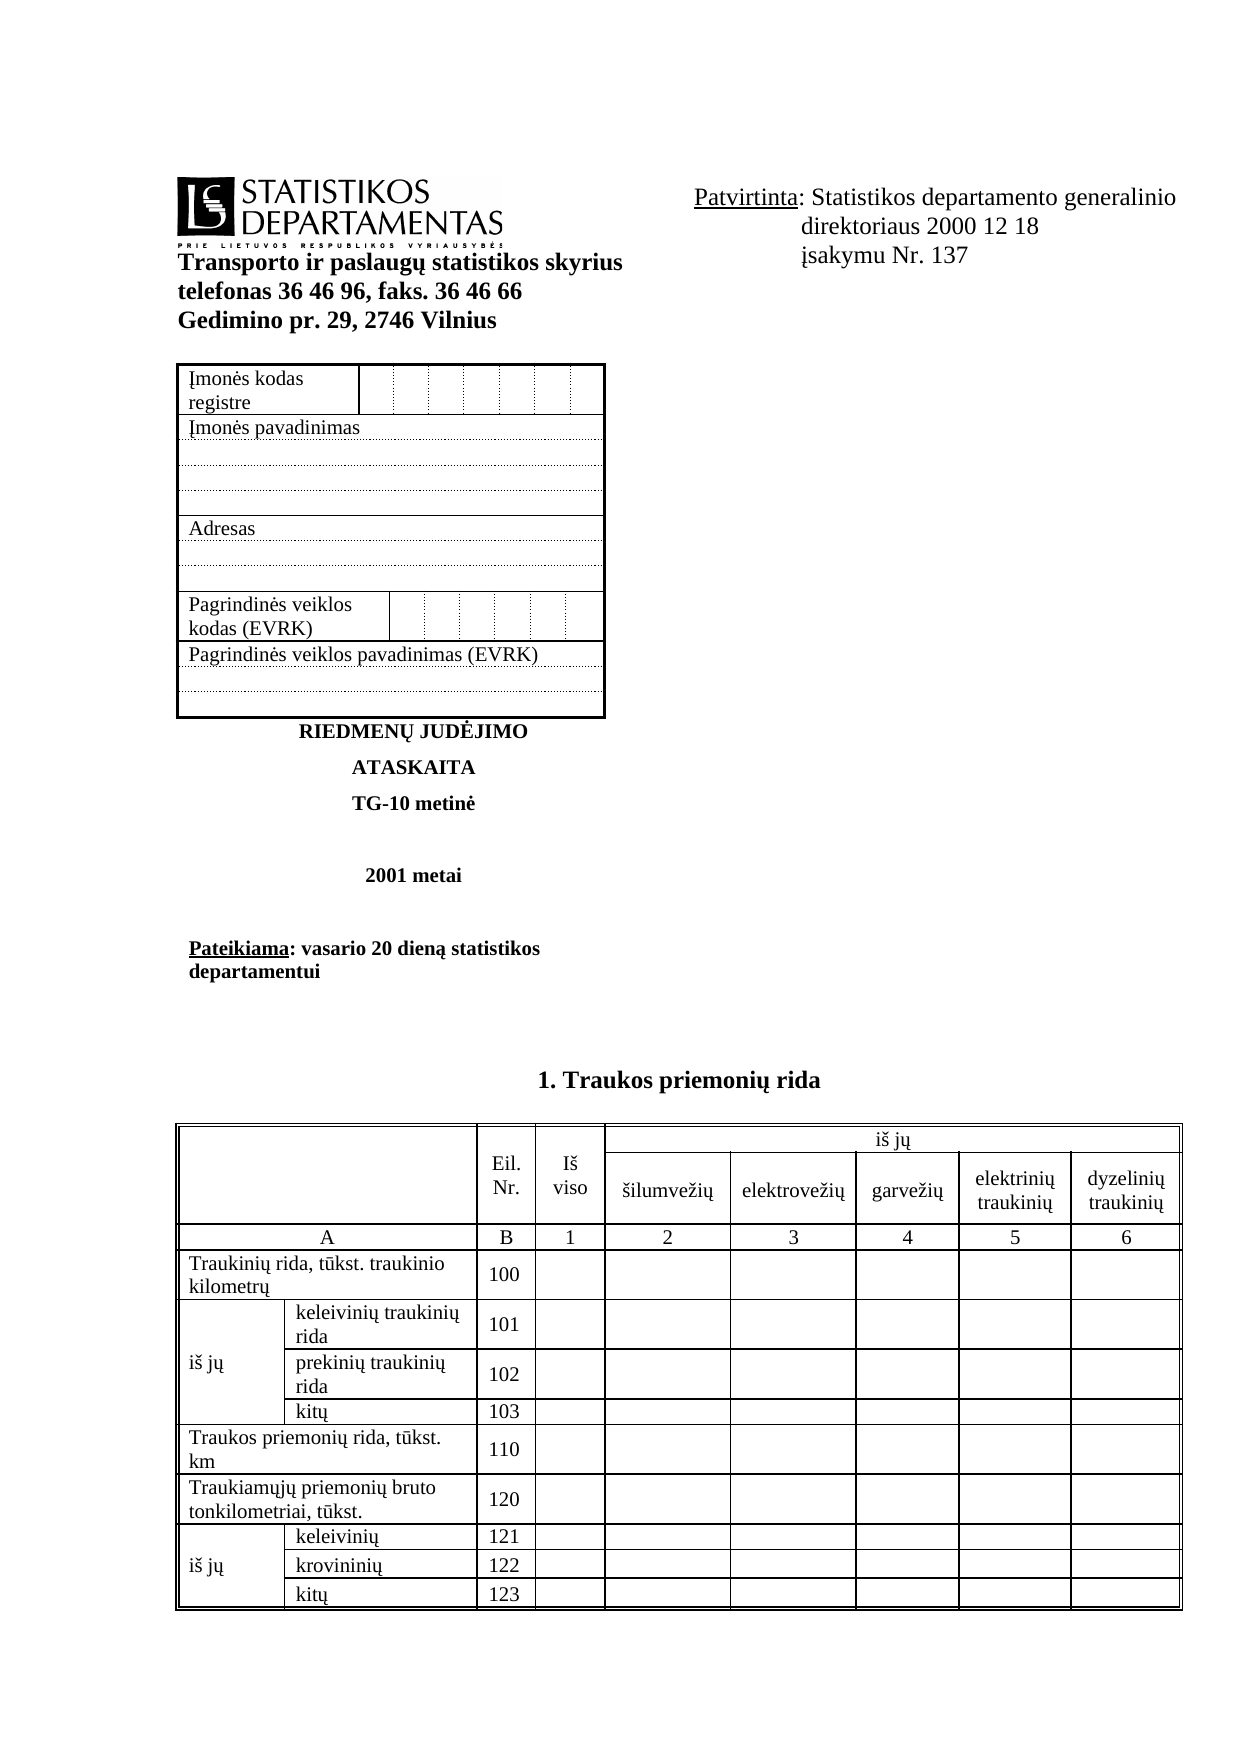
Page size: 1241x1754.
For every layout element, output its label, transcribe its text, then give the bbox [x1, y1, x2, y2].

table_header [429, 366, 464, 414]
table_cell 1 [536, 1225, 604, 1249]
table_cell garvežių [857, 1153, 958, 1223]
text telefonas 36 46 96, faks. 36 46 66 [177, 276, 1181, 305]
table_cell [536, 1251, 604, 1298]
table_cell [536, 1550, 604, 1577]
table_cell [960, 1550, 1070, 1577]
table_cell [731, 1525, 855, 1548]
table_cell [606, 515, 650, 540]
table_cell [606, 1400, 730, 1423]
table_cell [606, 465, 650, 489]
table_header [535, 366, 570, 414]
table_cell keleivinių [285, 1525, 476, 1548]
table_cell 102 [478, 1350, 535, 1398]
table_cell [495, 592, 530, 640]
table_cell Traukinių rida, tūkst. traukinio kilometrų [180, 1251, 476, 1298]
table_cell Traukiamųjų priemonių bruto tonkilometriai, tūkst. [180, 1475, 476, 1523]
table_header [570, 366, 603, 414]
table_header [394, 366, 429, 414]
text Gedimino pr. 29, 2746 Vilnius [177, 305, 1181, 334]
table_cell [606, 414, 650, 439]
table_cell [731, 1550, 855, 1577]
table_header Eil. Nr. [478, 1127, 535, 1223]
table_cell [857, 1475, 958, 1523]
table_cell [857, 1579, 958, 1606]
table_cell 3 [731, 1225, 855, 1249]
table_cell [536, 1525, 604, 1548]
table_cell [606, 1550, 730, 1577]
table_cell [566, 592, 603, 640]
table_cell [390, 592, 424, 640]
table_cell Pagrindinės veiklos pavadinimas (EVRK) [179, 642, 603, 666]
table_cell [606, 640, 650, 666]
table_cell [179, 691, 603, 716]
table_cell [606, 666, 650, 691]
table_cell [731, 1475, 855, 1523]
text 1. Traukos priemonių rida [177, 1065, 1181, 1094]
table_cell krovininių [285, 1550, 476, 1577]
table_cell [1072, 1251, 1179, 1298]
table_cell [960, 1400, 1070, 1423]
table_cell 103 [478, 1400, 535, 1423]
table_cell [424, 592, 459, 640]
table_cell Įmonės pavadinimas [179, 415, 603, 439]
table_cell [960, 1251, 1070, 1298]
table_cell [1072, 1550, 1179, 1577]
table_cell [536, 1300, 604, 1348]
table_cell 100 [478, 1251, 535, 1298]
table_header [606, 363, 650, 414]
table_cell [179, 666, 603, 691]
table_cell [857, 1525, 958, 1548]
table_cell [606, 591, 650, 640]
table_cell iš jų [180, 1300, 284, 1423]
table_cell [960, 1300, 1070, 1348]
table_cell Traukos priemonių rida, tūkst. km [180, 1425, 476, 1473]
table_cell [530, 592, 566, 640]
table_cell kitų [285, 1579, 476, 1606]
table_cell [857, 1425, 958, 1473]
table_cell [1072, 1579, 1179, 1606]
table_cell [960, 1350, 1070, 1398]
table_cell [731, 1425, 855, 1473]
table_cell [960, 1425, 1070, 1473]
table_cell [536, 1475, 604, 1523]
table_cell 122 [478, 1550, 535, 1577]
table_cell [960, 1525, 1070, 1548]
table_cell [731, 1400, 855, 1423]
table_cell [606, 691, 650, 716]
table_cell iš jų [180, 1525, 284, 1606]
table_cell [731, 1251, 855, 1298]
table_header [360, 366, 394, 414]
table_cell 121 [478, 1525, 535, 1548]
table_cell [606, 1300, 730, 1348]
table_cell kitų [285, 1400, 476, 1423]
table_cell [731, 1300, 855, 1348]
table_cell [606, 1425, 730, 1473]
table_cell [606, 439, 650, 464]
table_cell [606, 1525, 730, 1548]
table_header [464, 366, 499, 414]
table_cell 123 [478, 1579, 535, 1606]
table_header iš jų [606, 1127, 1179, 1151]
table_cell [179, 439, 603, 464]
table_cell 101 [478, 1300, 535, 1348]
table_cell [1072, 1475, 1179, 1523]
table_cell A [180, 1225, 476, 1249]
table_cell [606, 1579, 730, 1606]
table_cell 4 [857, 1225, 958, 1249]
table_cell [1072, 1300, 1179, 1348]
table_cell [857, 1300, 958, 1348]
table_cell [606, 1350, 730, 1398]
table_cell 2 [606, 1225, 730, 1249]
table_cell [179, 565, 603, 591]
table_cell šilumvežių [606, 1153, 730, 1223]
table_header Iš viso [536, 1127, 604, 1223]
table_cell [1072, 1525, 1179, 1548]
table_cell [179, 540, 603, 565]
table_cell 120 [478, 1475, 535, 1523]
table_cell [960, 1579, 1070, 1606]
table_cell [606, 1251, 730, 1298]
table_cell [857, 1251, 958, 1298]
table_cell Adresas [179, 516, 603, 540]
text Transporto ir paslaugų statistikos skyrius [177, 247, 1181, 276]
table_cell 110 [478, 1425, 535, 1473]
table_cell [606, 540, 650, 565]
table_cell [1072, 1350, 1179, 1398]
table_cell [536, 1350, 604, 1398]
table_cell elektrinių traukinių [960, 1153, 1070, 1223]
table_cell [731, 1579, 855, 1606]
table_cell [459, 592, 494, 640]
table_cell 5 [960, 1225, 1070, 1249]
table_header [499, 366, 535, 414]
table_cell [731, 1350, 855, 1398]
table_cell [536, 1400, 604, 1423]
table_cell prekinių traukinių rida [285, 1350, 476, 1398]
table_cell [606, 565, 650, 591]
table_cell Pagrindinės veiklos kodas (EVRK) [179, 592, 389, 640]
table_header [180, 1127, 476, 1223]
table_cell [857, 1400, 958, 1423]
table_cell [606, 1475, 730, 1523]
table_cell [536, 1579, 604, 1606]
table_cell [960, 1475, 1070, 1523]
table_cell [536, 1425, 604, 1473]
table_cell [179, 465, 603, 489]
table_header Įmonės kodas registre [179, 366, 358, 414]
table_cell 6 [1072, 1225, 1179, 1249]
table_cell [857, 1550, 958, 1577]
table_cell [1072, 1400, 1179, 1423]
table_cell elektrovežių [731, 1153, 855, 1223]
table_cell [179, 490, 603, 515]
table_cell B [478, 1225, 535, 1249]
table_cell [606, 490, 650, 515]
table_cell RIEDMENŲ JUDĖJIMO ATASKAITA TG-10 metinė 2001 metai Pateikiama: vasario 20 dieną statistikos departamentui [177, 716, 650, 1036]
table_cell [857, 1350, 958, 1398]
table_cell dyzelinių traukinių [1072, 1153, 1179, 1223]
table_cell [1072, 1425, 1179, 1473]
table_cell keleivinių traukinių rida [285, 1300, 476, 1348]
